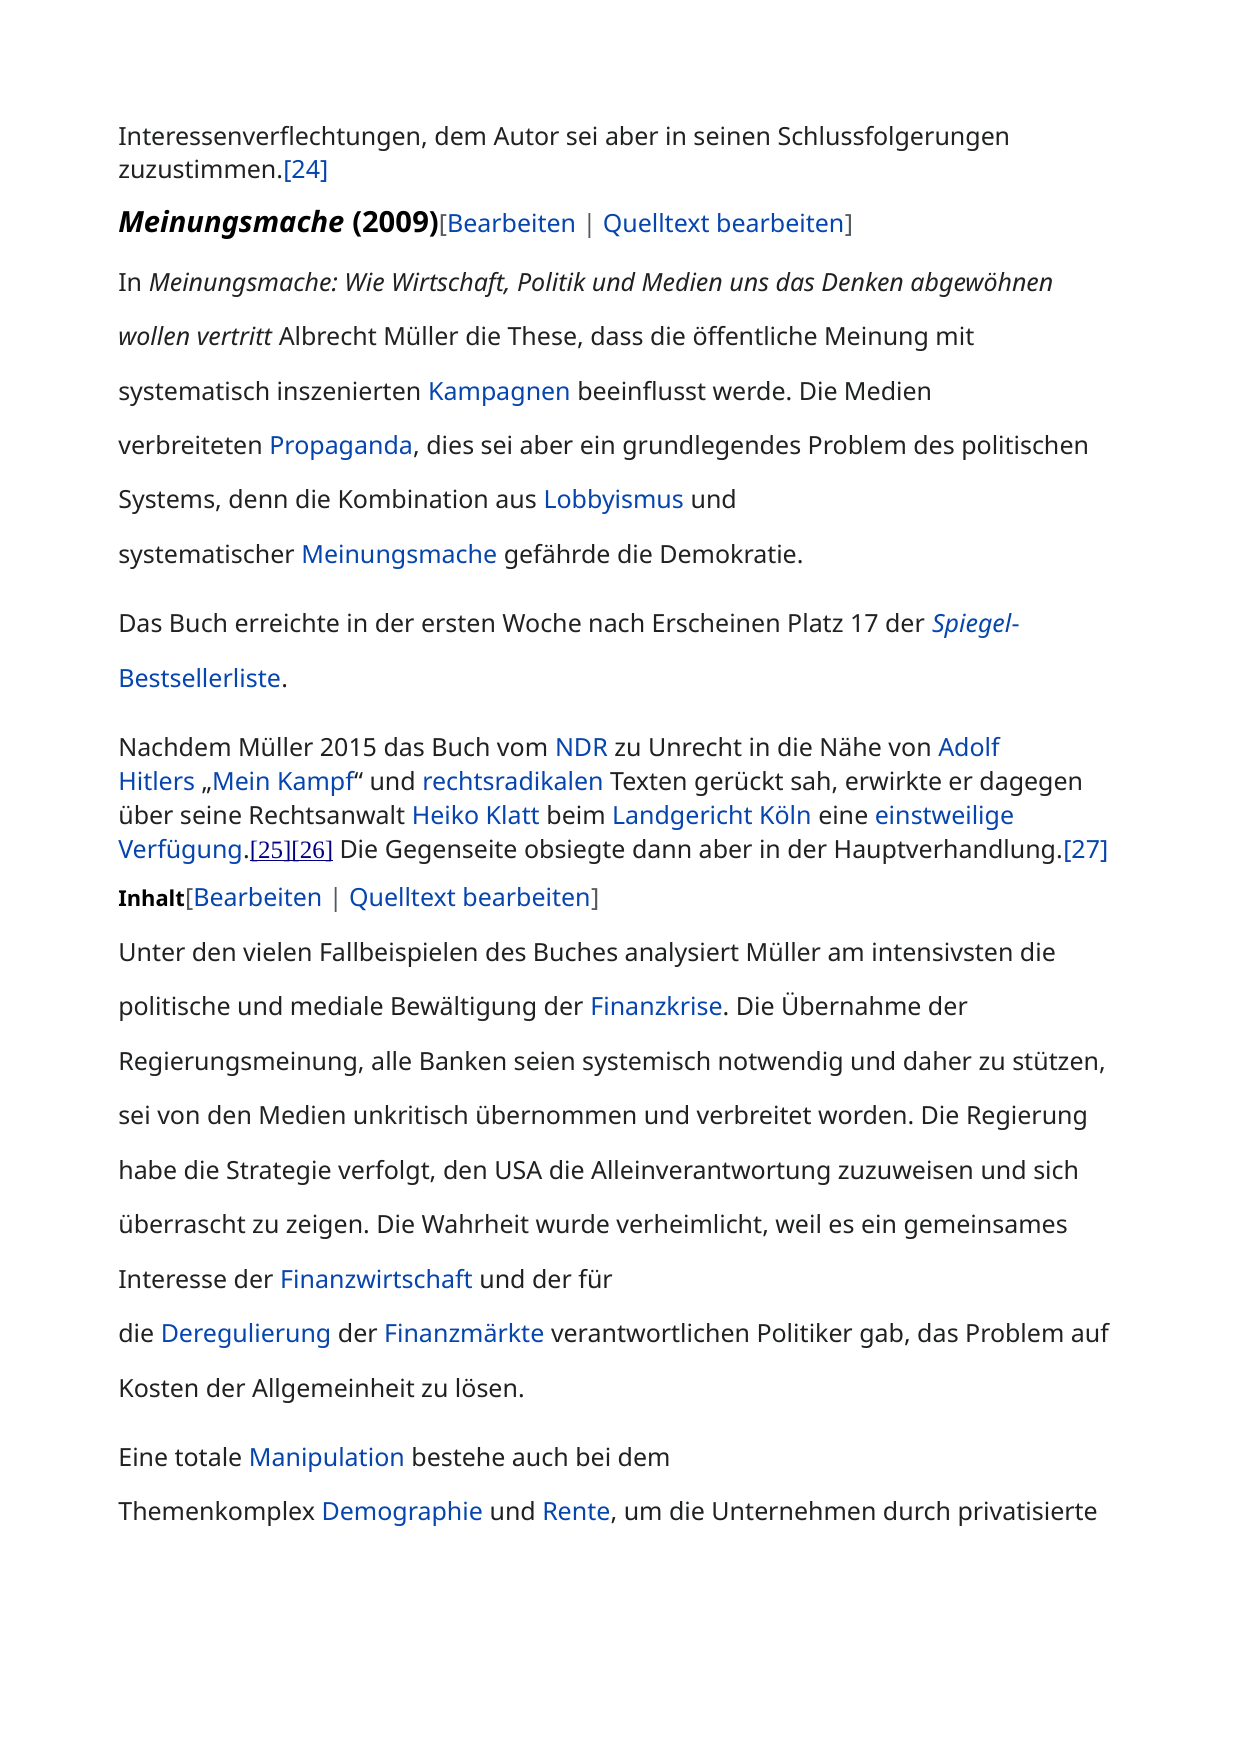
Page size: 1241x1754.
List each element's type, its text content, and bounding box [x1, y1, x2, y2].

subtitle Inhalt[Bearbeiten | Quelltext bearbeiten] [118, 880, 1122, 914]
text Das Buch erreichte in der ersten Woche nach Erscheinen Platz 17 der Spiegel-Bestsellerliste. [118, 606, 1122, 694]
text Nachdem Müller 2015 das Buch vom NDR zu Unrecht in die Nähe von Adolf Hitlers „Mein Kampf“ und rechtsradikalen Texten gerückt sah, erwirkte er dagegen über seine Rechtsanwalt Heiko Klatt beim Landgericht Köln eine einstweilige Verfügung.[25][26] Die Gegenseite obsiegte dann aber in der Hauptverhandlung.[27] [118, 729, 1122, 866]
subtitle Meinungsmache (2009)[Bearbeiten | Quelltext bearbeiten] [118, 201, 1122, 241]
text Eine totale Manipulation bestehe auch bei dem Themenkomplex Demographie und Rente, um die Unternehmen durch privatisierte [118, 1439, 1122, 1528]
text Interessenverflechtungen, dem Autor sei aber in seinen Schlussfolgerungen zuzustimmen.[24] [118, 118, 1122, 186]
text In Meinungsmache: Wie Wirtschaft, Politik und Medien uns das Denken abgewöhnen wollen vertritt Albrecht Müller die These, dass die öffentliche Meinung mit systematisch inszenierten Kampagnen beeinflusst werde. Die Medien verbreiteten Propaganda, dies sei aber ein grundlegendes Problem des politischen Systems, denn die Kombination aus Lobbyismus und systematischer Meinungsmache gefährde die Demokratie. [118, 264, 1122, 571]
text Unter den vielen Fallbeispielen des Buches analysiert Müller am intensivsten die politische und mediale Bewältigung der Finanzkrise. Die Übernahme der Regierungsmeinung, alle Banken seien systemisch notwendig und daher zu stützen, sei von den Medien unkritisch übernommen und verbreitet worden. Die Regierung habe die Strategie verfolgt, den USA die Alleinverantwortung zuzuweisen und sich überrascht zu zeigen. Die Wahrheit wurde verheimlicht, weil es ein gemeinsames Interesse der Finanzwirtschaft und der für die Deregulierung der Finanzmärkte verantwortlichen Politiker gab, das Problem auf Kosten der Allgemeinheit zu lösen. [118, 934, 1122, 1404]
